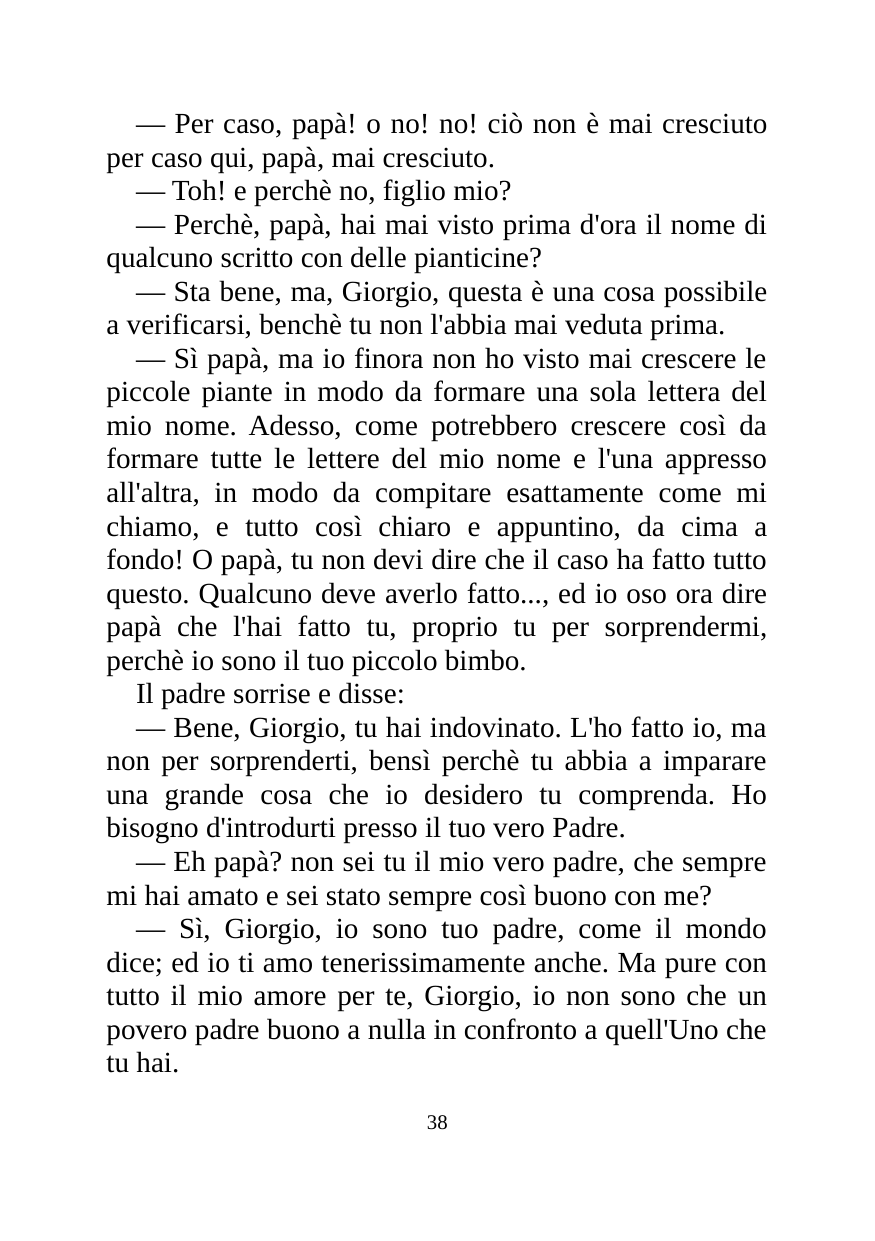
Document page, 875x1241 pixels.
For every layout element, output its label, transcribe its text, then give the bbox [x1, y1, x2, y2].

text — Per caso, papà! o no! no! ciò non è mai cresciuto per caso qui, papà, mai cresciuto. [106, 106, 768, 173]
text — Sì papà, ma io finora non ho visto mai crescere le piccole piante in modo da formare una sola lettera del mio nome. Adesso, come potrebbero crescere così da formare tutte le lettere del mio nome e l'una appresso all'altra, in modo da compitare esattamente come mi chiamo, e tutto così chiaro e appuntino, da cima a fondo! O papà, tu non devi dire che il caso ha fatto tutto questo. Qualcuno deve averlo fatto..., ed io oso ora dire papà che l'hai fatto tu, proprio tu per sorprendermi, perchè io sono il tuo piccolo bimbo. [106, 341, 768, 676]
text — Sta bene, ma, Giorgio, questa è una cosa possibile a verificarsi, benchè tu non l'abbia mai veduta prima. [106, 274, 768, 341]
text — Eh papà? non sei tu il mio vero padre, che sempre mi hai amato e sei stato sempre così buono con me? [106, 844, 768, 911]
text — Sì, Giorgio, io sono tuo padre, come il mondo dice; ed io ti amo tenerissimamente anche. Ma pure con tutto il mio amore per te, Giorgio, io non sono che un povero padre buono a nulla in confronto a quell'Uno che tu hai. [106, 911, 768, 1079]
text — Toh! e perchè no, figlio mio? [106, 173, 768, 207]
text — Bene, Giorgio, tu hai indovinato. L'ho fatto io, ma non per sorprenderti, bensì perchè tu abbia a imparare una grande cosa che io desidero tu comprenda. Ho bisogno d'introdurti presso il tuo vero Padre. [106, 710, 768, 844]
text — Perchè, papà, hai mai visto prima d'ora il nome di qualcuno scritto con delle pianticine? [106, 207, 768, 274]
text Il padre sorrise e disse: [106, 676, 768, 710]
